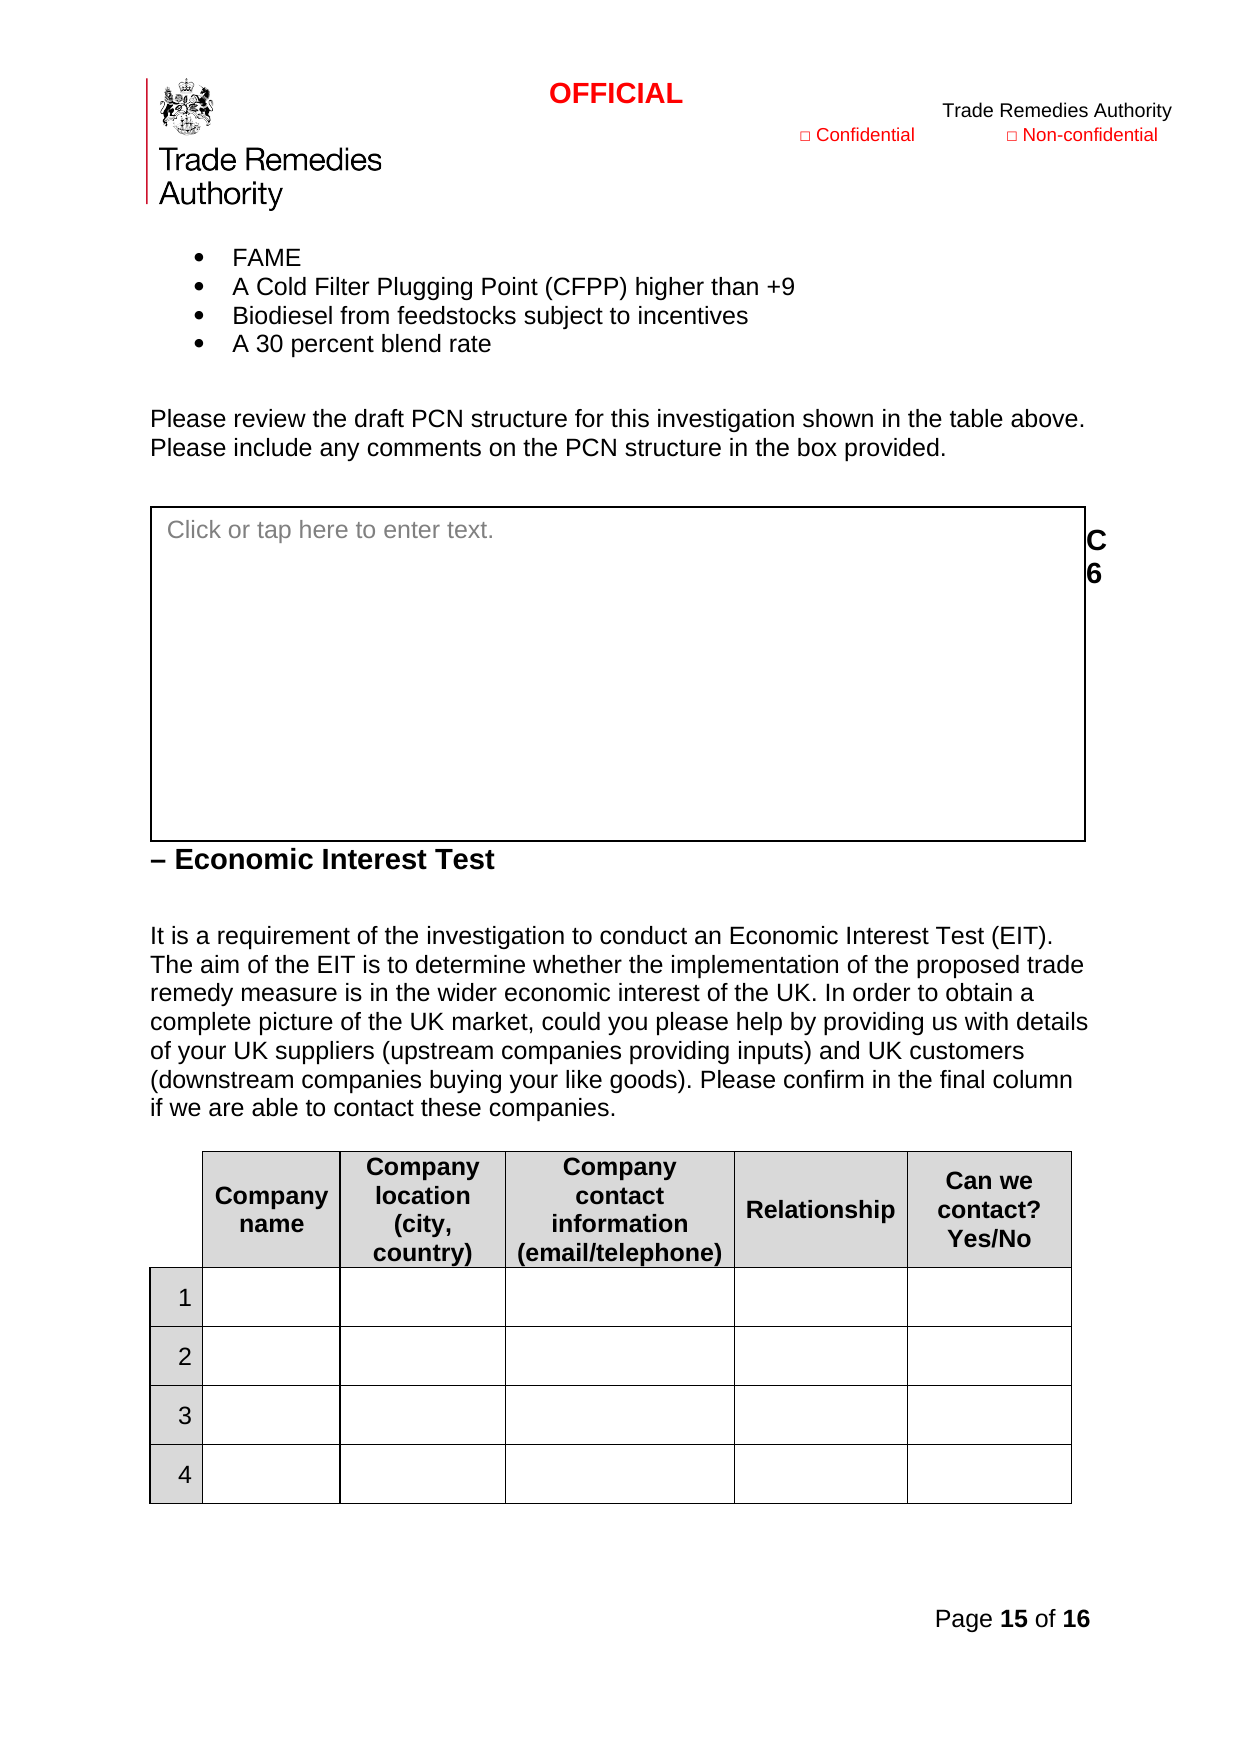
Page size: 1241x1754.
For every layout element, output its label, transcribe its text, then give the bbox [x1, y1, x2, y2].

subtitle C6 – Economic Interest Test [150, 523, 1090, 876]
table_cell [735, 1327, 907, 1385]
list A Cold Filter Plugging Point (CFPP) higher than +9 [194, 272, 1090, 301]
table_cell [908, 1386, 1071, 1444]
list Biodiesel from feedstocks subject to incentives [194, 301, 1090, 329]
text Click or tap here to enter text. [167, 515, 1069, 544]
text Please review the draft PCN structure for this investigation shown in the table above. Please include any comments on the PCN structure in the box provided. [150, 404, 1090, 461]
table_header Relationship [735, 1152, 907, 1267]
table_cell [203, 1386, 339, 1444]
table_cell [341, 1327, 505, 1385]
table_header Company name [203, 1152, 339, 1267]
table_cell [506, 1268, 734, 1326]
table_cell [908, 1445, 1071, 1503]
table_cell [506, 1327, 734, 1385]
table_cell [735, 1268, 907, 1326]
table_cell [341, 1445, 505, 1503]
table_cell [341, 1268, 505, 1326]
table_cell [341, 1386, 505, 1444]
table_header Company contact information (email/telephone) [506, 1152, 734, 1267]
table_cell [735, 1386, 907, 1444]
table_cell [908, 1268, 1071, 1326]
table_cell [735, 1445, 907, 1503]
table_header Company location (city, country) [341, 1152, 505, 1267]
table_cell [203, 1445, 339, 1503]
table_cell [908, 1327, 1071, 1385]
table_cell 4 [151, 1445, 202, 1503]
table_header [150, 1151, 202, 1267]
table_cell [203, 1268, 339, 1326]
table_cell 1 [151, 1268, 202, 1326]
table_cell [506, 1386, 734, 1444]
table_cell 2 [151, 1327, 202, 1385]
text It is a requirement of the investigation to conduct an Economic Interest Test (EIT). The aim of the EIT is to determine whether the implementation of the proposed trade remedy measure is in the wider economic interest of the UK. In order to obtain a complete picture of the UK market, could you please help by providing us with details of your UK suppliers (upstream companies providing inputs) and UK customers (downstream companies buying your like goods). Please confirm in the final column if we are able to contact these companies. [150, 921, 1090, 1122]
table_header Can we contact? Yes/No [908, 1152, 1071, 1267]
table_cell [203, 1327, 339, 1385]
table_cell [506, 1445, 734, 1503]
list FAME [194, 243, 1090, 272]
list A 30 percent blend rate [194, 329, 1090, 358]
table_cell 3 [151, 1386, 202, 1444]
